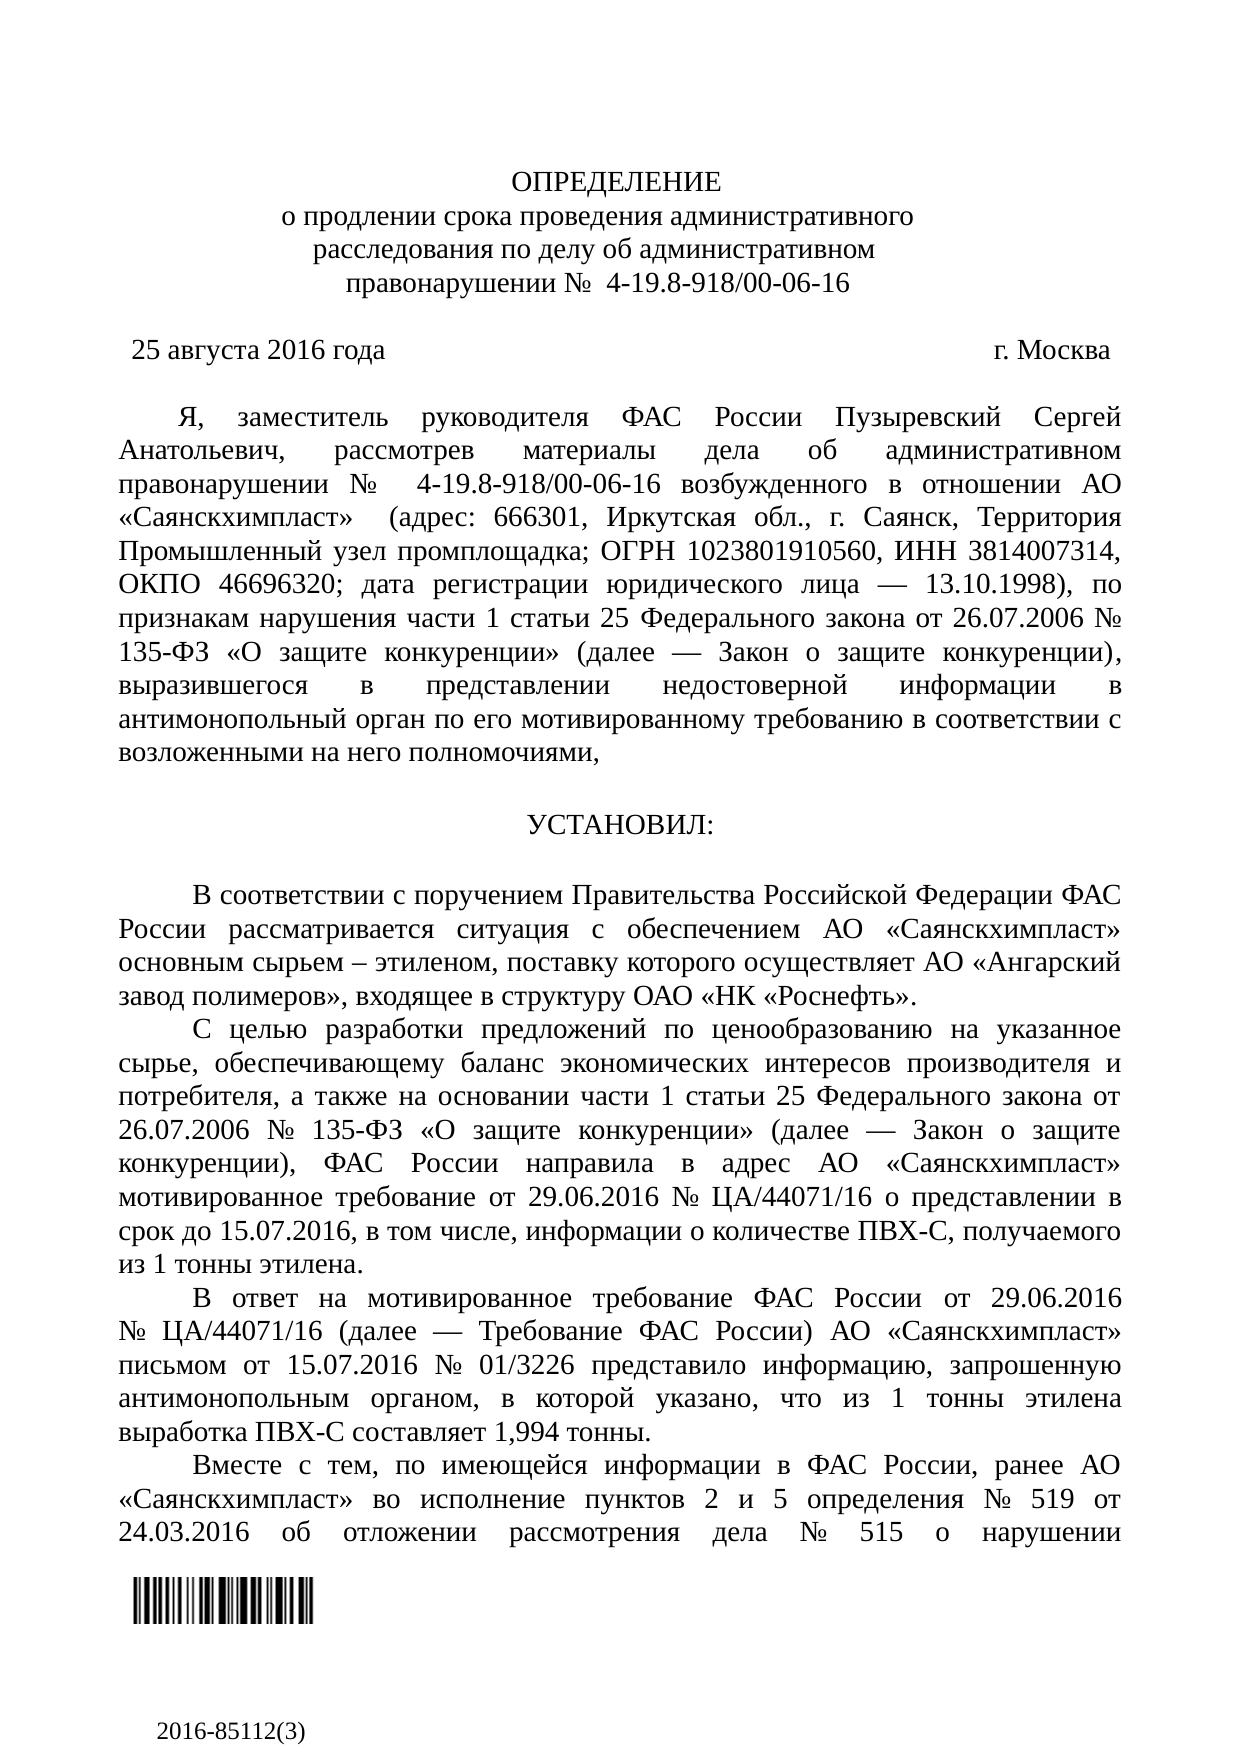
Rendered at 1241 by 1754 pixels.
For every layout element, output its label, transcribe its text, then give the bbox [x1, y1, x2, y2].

picture [118, 1577, 331, 1624]
text УСТАНОВИЛ: [118, 807, 1122, 841]
text С целью разработки предложений по ценообразованию на указанное сырье, обеспечивающему баланс экономических интересов производителя и потребителя, а также на основании части 1 статьи 25 Федерального закона от 26.07.2006 № 135-ФЗ «О защите конкуренции» (далее — Закон о защите конкуренции), ФАС России направила в адрес АО «Саянскхимпласт» мотивированное требование от 29.06.2016 № ЦА/44071/16 о представлении в срок до 15.07.2016, в том числе, информации о количестве ПВХ-С, получаемого из 1 тонны этилена. [118, 1011, 1122, 1280]
text В ответ на мотивированное требование ФАС России от 29.06.2016 № ЦА/44071/16 (далее — Требование ФАС России) АО «Саянскхимпласт» письмом от 15.07.2016 № 01/3226 представило информацию, запрошенную антимонопольным органом, в которой указано, что из 1 тонны этилена выработка ПВХ-С составляет 1,994 тонны. [118, 1280, 1122, 1447]
text В соответствии с поручением Правительства Российской Федерации ФАС России рассматривается ситуация с обеспечением АО «Саянскхимпласт» основным сырьем – этиленом, поставку которого осуществляет АО «Ангарский завод полимеров», входящее в структуру ОАО «НК «Роснефть». [118, 877, 1122, 1011]
table_header 25 августа 2016 года [120, 332, 628, 365]
text ОПРЕДЕЛЕНИЕ [118, 164, 1122, 198]
text правонарушении № 4-19.8-918/00-06-16 [73, 265, 1122, 298]
text расследования по делу об административном [73, 231, 1122, 265]
text Вместе с тем, по имеющейся информации в ФАС России, ранее АО «Саянскхимпласт» во исполнение пунктов 2 и 5 определения № 519 от 24.03.2016 об отложении рассмотрения дела № 515 о нарушении [118, 1447, 1122, 1548]
text о продлении срока проведения административного [73, 198, 1122, 231]
table_header г. Москва [628, 332, 1122, 365]
text Я, заместитель руководителя ФАС России Пузыревский Сергей Анатольевич, рассмотрев материалы дела об административном правонарушении № 4-19.8-918/00-06-16 возбужденного в отношении АО «Саянскхимпласт» (адрес: 666301, Иркутская обл., г. Саянск, Территория Промышленный узел промплощадка; ОГРН 1023801910560, ИНН 3814007314, ОКПО 46696320; дата регистрации юридического лица — 13.10.1998), по признакам нарушения части 1 статьи 25 Федерального закона от 26.07.2006 № 135-ФЗ «О защите конкуренции» (далее — Закон о защите конкуренции), выразившегося в представлении недостоверной информации в антимонопольный орган по его мотивированному требованию в соответствии с возложенными на него полномочиями, [118, 399, 1122, 768]
